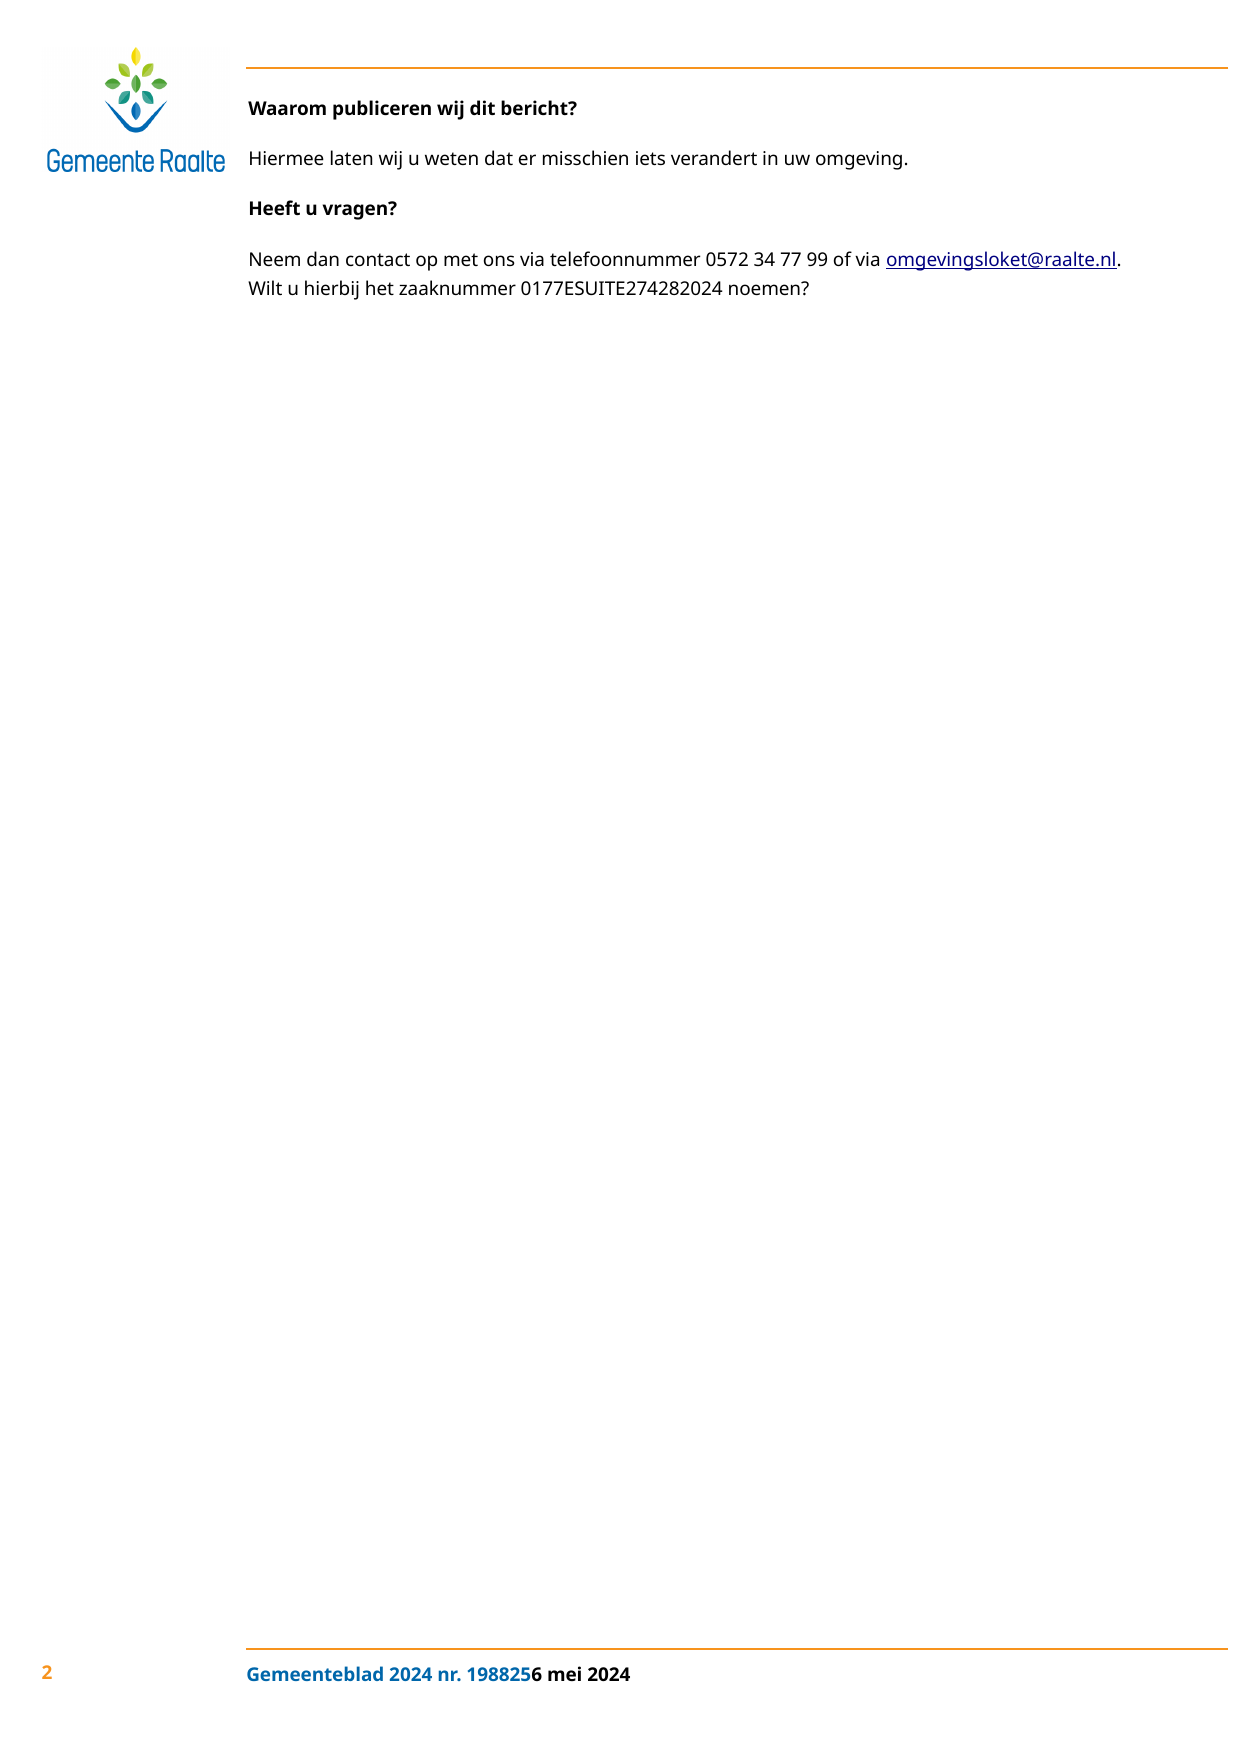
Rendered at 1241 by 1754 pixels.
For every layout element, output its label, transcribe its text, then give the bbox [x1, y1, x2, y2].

text Hiermee laten wij u weten dat er misschien iets verandert in uw omgeving. [248, 145, 1152, 171]
text Waarom publiceren wij dit bericht? [248, 95, 1152, 121]
text Neem dan contact op met ons via telefoonnummer 0572 34 77 99 of via omgevingsloket@raalte.nl. Wilt u hierbij het zaaknummer 0177ESUITE274282024 noemen? [248, 246, 1152, 301]
text Heeft u vragen? [248, 196, 1152, 221]
picture [41, 47, 231, 172]
